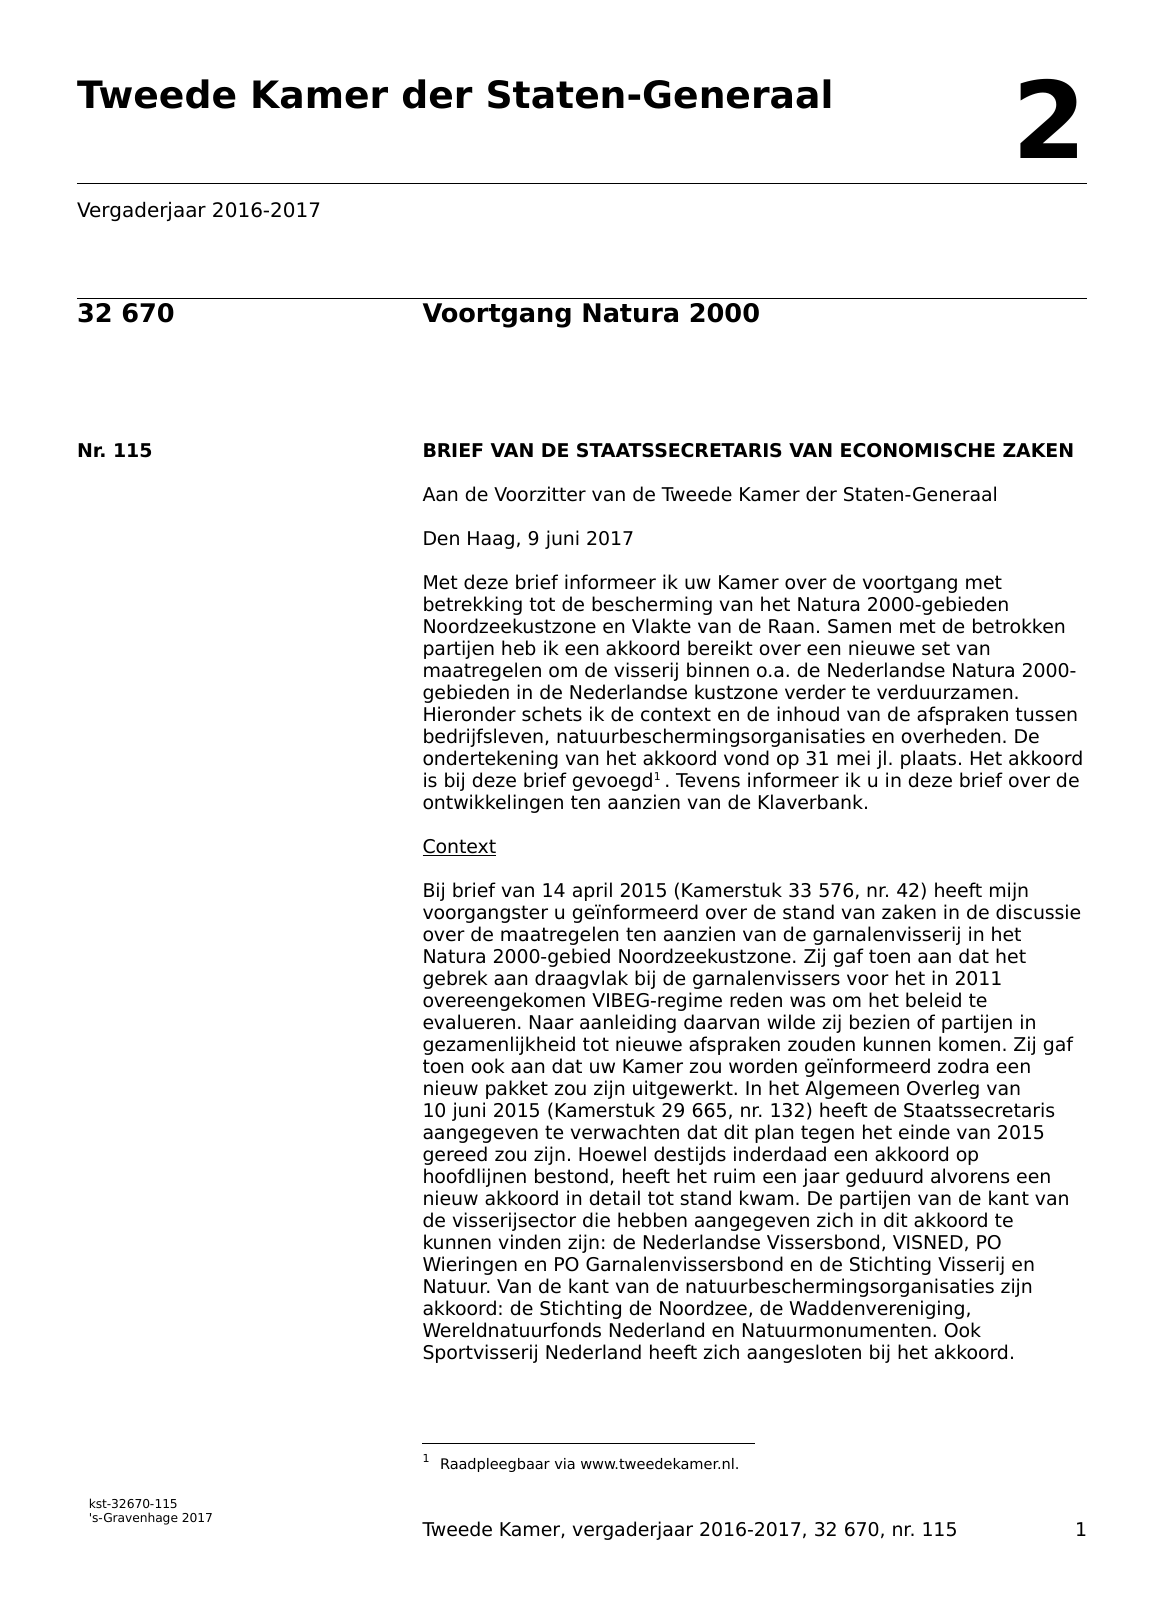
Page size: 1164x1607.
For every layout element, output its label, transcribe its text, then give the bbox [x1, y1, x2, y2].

text kst-32670-115 [88, 1497, 323, 1511]
text Aan de Voorzitter van de Tweede Kamer der Staten-Generaal [422, 484, 1087, 506]
text Met deze brief informeer ik uw Kamer over de voortgang met betrekking tot de bescherming van het Natura 2000-gebieden Noordzeekustzone en Vlakte van de Raan. Samen met de betrokken partijen heb ik een akkoord bereikt over een nieuwe set van maatregelen om de visserij binnen o.a. de Nederlandse Natura 2000-gebieden in de Nederlandse kustzone verder te verduurzamen. Hieronder schets ik de context en de inhoud van de afspraken tussen bedrijfsleven, natuurbeschermingsorganisaties en overheden. De ondertekening van het akkoord vond op 31 mei jl. plaats. Het akkoord is bij deze brief gevoegd. Tevens informeer ik u in deze brief over de ontwikkelingen ten aanzien van de Klaverbank. [422, 572, 1087, 814]
table_header Tweede Kamer der Staten-Generaal [77, 59, 886, 183]
text Bij brief van 14 april 2015 (Kamerstuk 33 576, nr. 42) heeft mijn voorgangster u geïnformeerd over de stand van zaken in de discussie over de maatregelen ten aanzien van de garnalenvisserij in het Natura 2000-gebied Noordzeekustzone. Zij gaf toen aan dat het gebrek aan draagvlak bij de garnalenvissers voor het in 2011 overeengekomen VIBEG-regime reden was om het beleid te evalueren. Naar aanleiding daarvan wilde zij bezien of partijen in gezamenlijkheid tot nieuwe afspraken zouden kunnen komen. Zij gaf toen ook aan dat uw Kamer zou worden geïnformeerd zodra een nieuw pakket zou zijn uitgewerkt. In het Algemeen Overleg van 10 juni 2015 (Kamerstuk 29 665, nr. 132) heeft de Staatssecretaris aangegeven te verwachten dat dit plan tegen het einde van 2015 gereed zou zijn. Hoewel destijds inderdaad een akkoord op hoofdlijnen bestond, heeft het ruim een jaar geduurd alvorens een nieuw akkoord in detail tot stand kwam. De partijen van de kant van de visserijsector die hebben aangegeven zich in dit akkoord te kunnen vinden zijn: de Nederlandse Vissersbond, VISNED, PO Wieringen en PO Garnalenvissersbond en de Stichting Visserij en Natuur. Van de kant van de natuurbeschermingsorganisaties zijn akkoord: de Stichting de Noordzee, de Waddenvereniging, Wereldnatuurfonds Nederland en Natuurmonumenten. Ook Sportvisserij Nederland heeft zich aangesloten bij het akkoord. [422, 880, 1087, 1364]
table_header 2 [886, 59, 1087, 183]
subtitle Nr. 115 BRIEF VAN DE STAATSSECRETARIS VAN ECONOMISCHE ZAKEN [77, 440, 1087, 462]
text 's-Gravenhage 2017 [88, 1511, 323, 1525]
text Raadpleegbaar via www.tweedekamer.nl. [422, 1452, 1087, 1474]
table_cell Vergaderjaar 2016-2017 [77, 184, 1087, 298]
text Den Haag, 9 juni 2017 [422, 528, 1087, 550]
subtitle 32 670 Voortgang Natura 2000 [77, 299, 1087, 329]
subtitle Context [422, 836, 1087, 858]
